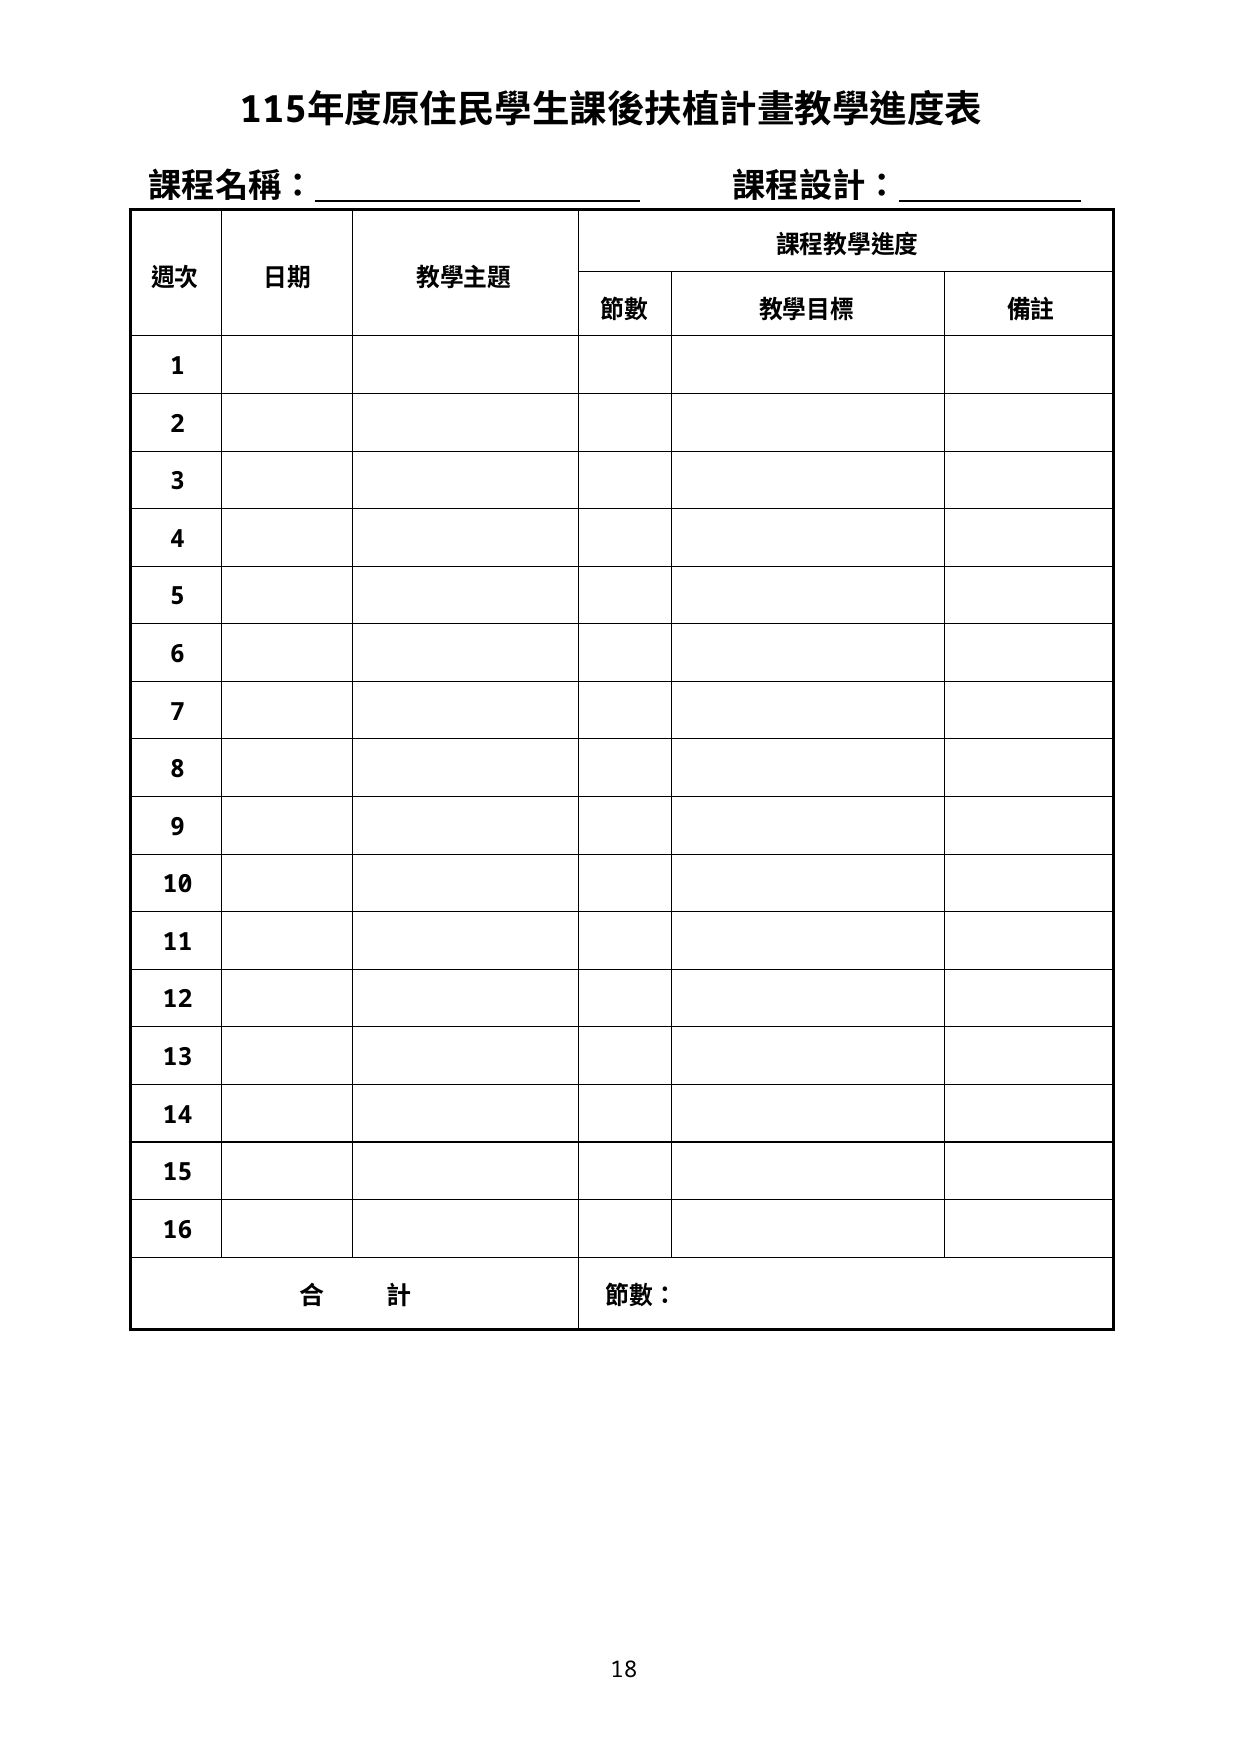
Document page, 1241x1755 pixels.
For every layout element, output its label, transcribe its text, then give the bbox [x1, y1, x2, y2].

table_cell [672, 739, 944, 796]
table_cell [672, 855, 944, 911]
table_header 週次 [132, 211, 221, 335]
table_header 教學主題 [353, 211, 578, 335]
table_cell [222, 855, 352, 911]
table_cell [353, 624, 578, 681]
table_cell [945, 682, 1112, 738]
table_cell [353, 739, 578, 796]
table_cell [222, 567, 352, 623]
table_cell [672, 970, 944, 1026]
table_cell [353, 855, 578, 911]
table_cell [945, 452, 1112, 508]
table_cell 16 [132, 1200, 221, 1257]
table_cell 節數： [579, 1258, 1112, 1327]
table_cell 5 [132, 567, 221, 623]
table_cell 合 計 [132, 1258, 578, 1327]
table_cell 14 [132, 1085, 221, 1141]
table_cell 10 [132, 855, 221, 911]
table_cell 教學目標 [672, 272, 944, 335]
table_cell [222, 452, 352, 508]
table_header 日期 [222, 211, 352, 335]
table_cell 4 [132, 509, 221, 566]
table_cell [672, 624, 944, 681]
table_cell [222, 509, 352, 566]
table_cell [945, 912, 1112, 969]
table_cell 備註 [945, 272, 1112, 335]
table_cell 11 [132, 912, 221, 969]
table_cell [945, 1200, 1112, 1257]
table_cell [579, 1143, 671, 1199]
table_cell [579, 452, 671, 508]
table_cell [353, 509, 578, 566]
table_cell [222, 739, 352, 796]
table_cell [945, 1143, 1112, 1199]
table_cell 節數 [579, 272, 671, 335]
table_cell [672, 1143, 944, 1199]
table_cell [222, 1085, 352, 1141]
table_cell [672, 1200, 944, 1257]
table_header 課程教學進度 [579, 211, 1112, 271]
table_cell [672, 682, 944, 738]
table_cell [579, 912, 671, 969]
table_cell [672, 452, 944, 508]
table_cell [579, 509, 671, 566]
table_cell [579, 739, 671, 796]
table_cell 2 [132, 394, 221, 451]
table_cell 7 [132, 682, 221, 738]
table_cell [672, 336, 944, 393]
table_cell [945, 797, 1112, 853]
table_cell 13 [132, 1027, 221, 1084]
table_cell [353, 394, 578, 451]
table_cell [579, 567, 671, 623]
table_cell [353, 1027, 578, 1084]
table_cell [222, 1027, 352, 1084]
table_cell 6 [132, 624, 221, 681]
text 115年度原住民學生課後扶植計畫教學進度表 [87, 79, 1133, 133]
table_cell [579, 336, 671, 393]
table_cell [579, 624, 671, 681]
text 課程名稱： 課程設計： [87, 159, 1142, 207]
table_cell [945, 624, 1112, 681]
table_cell [579, 1200, 671, 1257]
table_cell 9 [132, 797, 221, 853]
table_cell 15 [132, 1143, 221, 1199]
table_cell [945, 739, 1112, 796]
table_cell [222, 394, 352, 451]
table_cell [672, 797, 944, 853]
table_cell [672, 567, 944, 623]
table_cell [579, 682, 671, 738]
table_cell [353, 567, 578, 623]
table_cell [672, 394, 944, 451]
table_cell [353, 336, 578, 393]
table_cell [353, 1200, 578, 1257]
table_cell [222, 1143, 352, 1199]
table_cell [222, 797, 352, 853]
table_cell [579, 855, 671, 911]
table_cell [579, 394, 671, 451]
table_cell [945, 855, 1112, 911]
table_cell [222, 912, 352, 969]
table_cell [222, 624, 352, 681]
table_cell 1 [132, 336, 221, 393]
table_cell [353, 452, 578, 508]
table_cell 8 [132, 739, 221, 796]
table_cell [353, 1085, 578, 1141]
table_cell [222, 682, 352, 738]
table_cell [945, 567, 1112, 623]
table_cell [579, 797, 671, 853]
table_cell 12 [132, 970, 221, 1026]
table_cell [353, 682, 578, 738]
table_cell [579, 1085, 671, 1141]
table_cell [945, 509, 1112, 566]
table_cell [222, 336, 352, 393]
table_cell [945, 1085, 1112, 1141]
table_cell [222, 1200, 352, 1257]
table_cell [945, 394, 1112, 451]
table_cell [945, 1027, 1112, 1084]
table_cell [353, 912, 578, 969]
table_cell [579, 1027, 671, 1084]
table_cell [222, 970, 352, 1026]
table_cell [672, 1085, 944, 1141]
table_cell [353, 970, 578, 1026]
table_cell [672, 509, 944, 566]
table_cell [353, 797, 578, 853]
table_cell [945, 970, 1112, 1026]
table_cell [945, 336, 1112, 393]
table_cell [353, 1143, 578, 1199]
table_cell [672, 1027, 944, 1084]
table_cell 3 [132, 452, 221, 508]
table_cell [672, 912, 944, 969]
table_cell [579, 970, 671, 1026]
